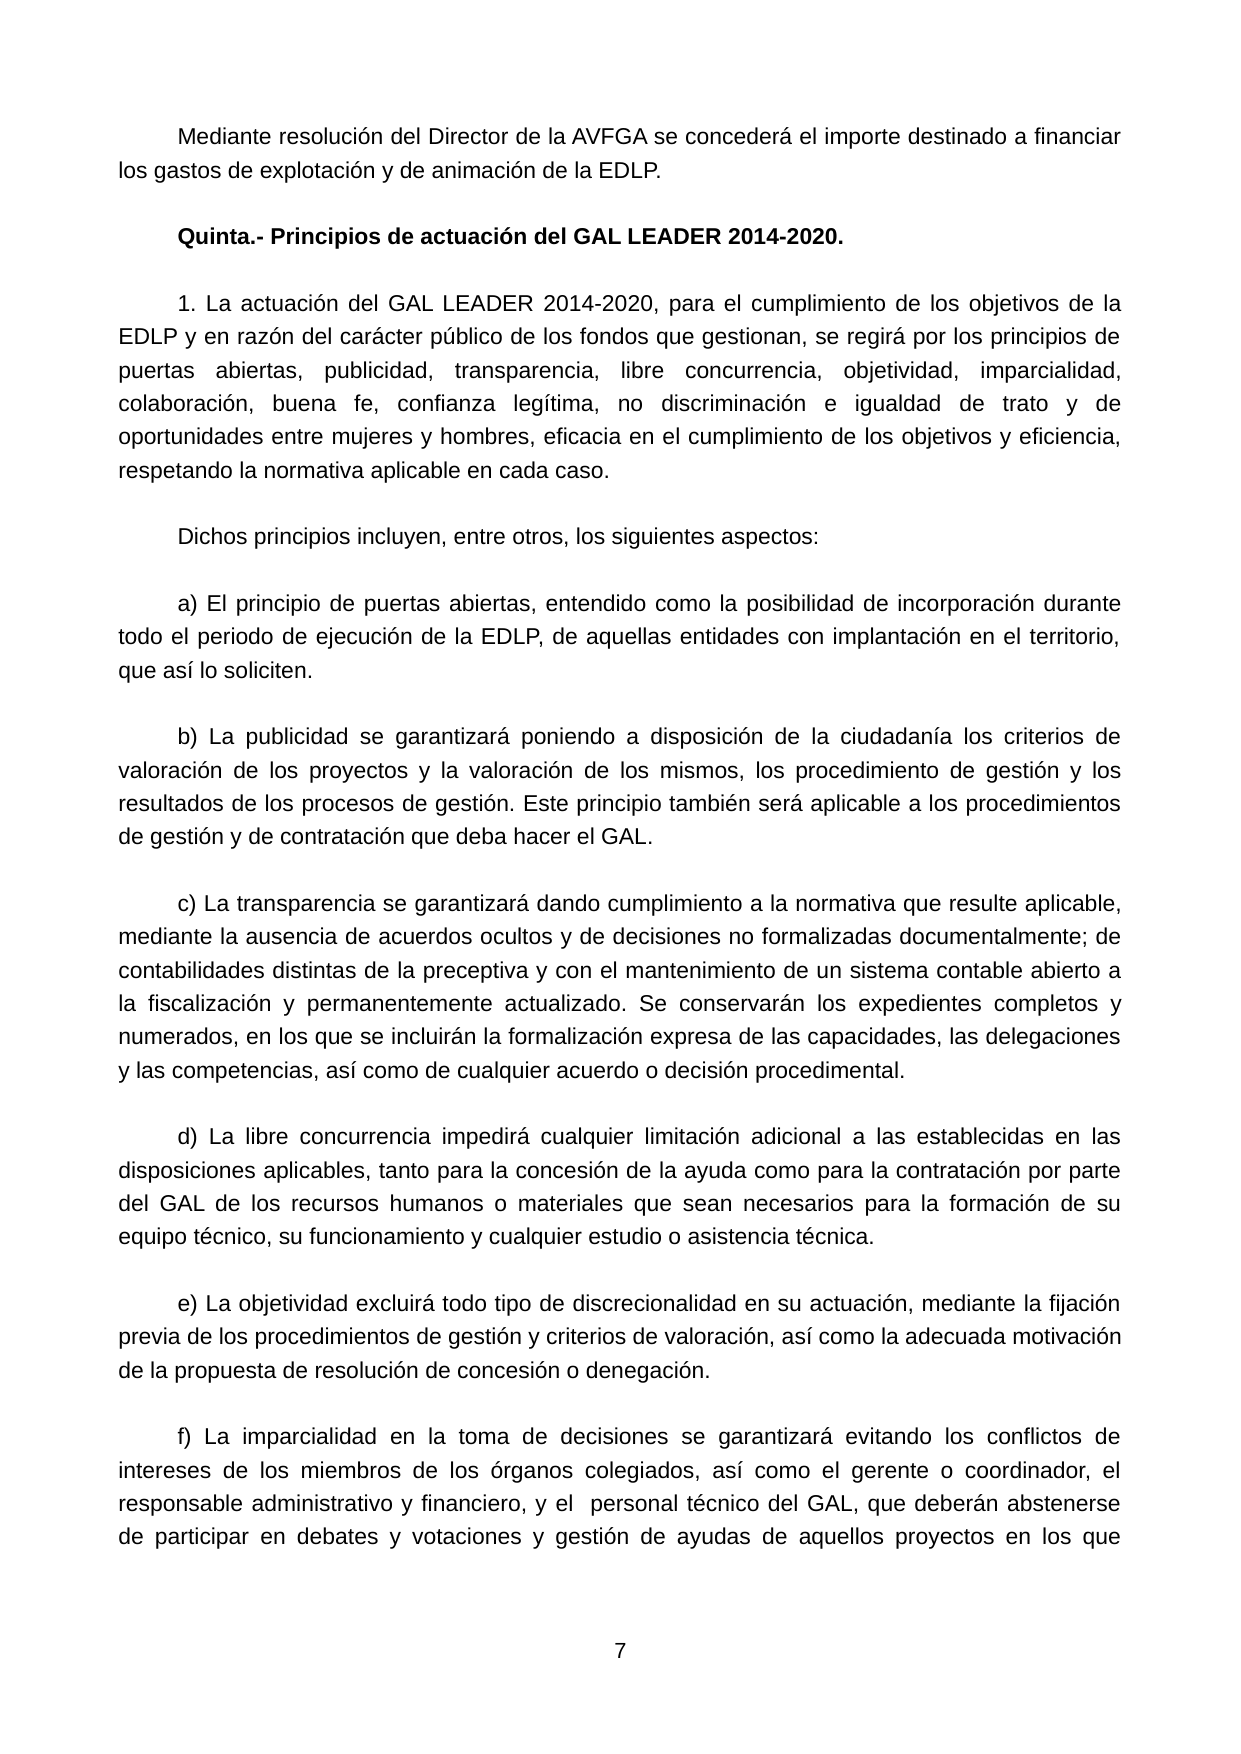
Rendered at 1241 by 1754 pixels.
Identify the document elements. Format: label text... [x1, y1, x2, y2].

text Quinta.- Principios de actuación del GAL LEADER 2014-2020. [118, 218, 1122, 251]
text f) La imparcialidad en la toma de decisiones se garantizará evitando los conflictos de intereses de los miembros de los órganos colegiados, así como el gerente o coordinador, el responsable administrativo y financiero, y el personal técnico del GAL, que deberán abstenerse de participar en debates y votaciones y gestión de ayudas de aquellos proyectos en los que [118, 1418, 1122, 1551]
text 1. La actuación del GAL LEADER 2014-2020, para el cumplimiento de los objetivos de la EDLP y en razón del carácter público de los fondos que gestionan, se regirá por los principios de puertas abiertas, publicidad, transparencia, libre concurrencia, objetividad, imparcialidad, colaboración, buena fe, confianza legítima, no discriminación e igualdad de trato y de oportunidades entre mujeres y hombres, eficacia en el cumplimiento de los objetivos y eficiencia, respetando la normativa aplicable en cada caso. [118, 285, 1122, 485]
text Dichos principios incluyen, entre otros, los siguientes aspectos: [118, 518, 1122, 551]
text Mediante resolución del Director de la AVFGA se concederá el importe destinado a financiar los gastos de explotación y de animación de la EDLP. [118, 118, 1122, 185]
text d) La libre concurrencia impedirá cualquier limitación adicional a las establecidas en las disposiciones aplicables, tanto para la concesión de la ayuda como para la contratación por parte del GAL de los recursos humanos o materiales que sean necesarios para la formación de su equipo técnico, su funcionamiento y cualquier estudio o asistencia técnica. [118, 1118, 1122, 1251]
text b) La publicidad se garantizará poniendo a disposición de la ciudadanía los criterios de valoración de los proyectos y la valoración de los mismos, los procedimiento de gestión y los resultados de los procesos de gestión. Este principio también será aplicable a los procedimientos de gestión y de contratación que deba hacer el GAL. [118, 718, 1122, 851]
text c) La transparencia se garantizará dando cumplimiento a la normativa que resulte aplicable, mediante la ausencia de acuerdos ocultos y de decisiones no formalizadas documentalmente; de contabilidades distintas de la preceptiva y con el mantenimiento de un sistema contable abierto a la fiscalización y permanentemente actualizado. Se conservarán los expedientes completos y numerados, en los que se incluirán la formalización expresa de las capacidades, las delegaciones y las competencias, así como de cualquier acuerdo o decisión procedimental. [118, 885, 1122, 1085]
text a) El principio de puertas abiertas, entendido como la posibilidad de incorporación durante todo el periodo de ejecución de la EDLP, de aquellas entidades con implantación en el territorio, que así lo soliciten. [118, 585, 1122, 685]
text e) La objetividad excluirá todo tipo de discrecionalidad en su actuación, mediante la fijación previa de los procedimientos de gestión y criterios de valoración, así como la adecuada motivación de la propuesta de resolución de concesión o denegación. [118, 1285, 1122, 1385]
